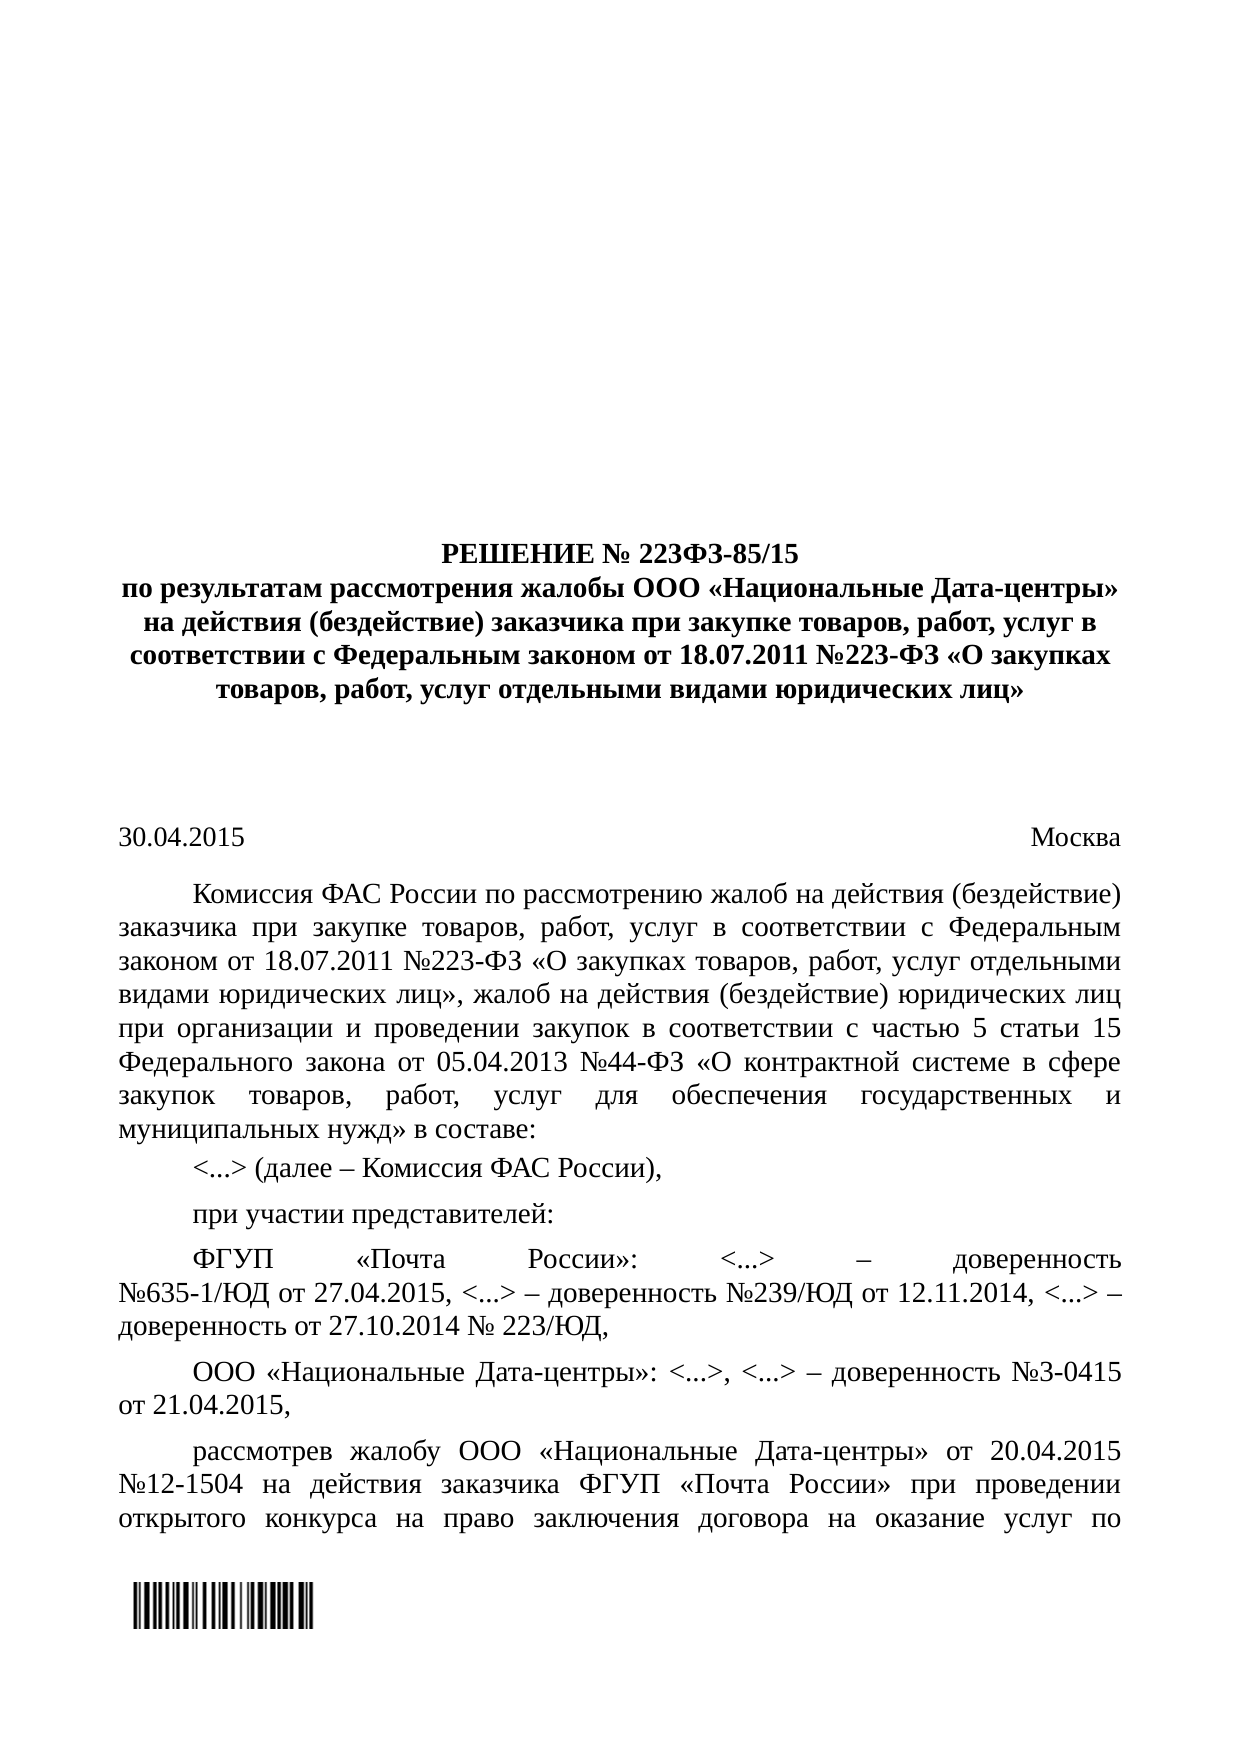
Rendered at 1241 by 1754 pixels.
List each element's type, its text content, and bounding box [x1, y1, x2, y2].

text по результатам рассмотрения жалобы ООО «Национальные Дата-центры» на действия (бездействие) заказчика при закупке товаров, работ, услуг в соответствии с Федеральным законом от 18.07.2011 №223-ФЗ «О закупках товаров, работ, услуг отдельными видами юридических лиц» [118, 570, 1122, 704]
text при участии представителей: [118, 1196, 1122, 1229]
text РЕШЕНИЕ № 223ФЗ-85/15 [118, 537, 1122, 570]
picture [118, 1582, 331, 1629]
text ООО «Национальные Дата-центры»: <...>, <...> – доверенность №3-0415 от 21.04.2015, [118, 1354, 1122, 1421]
text ФГУП «Почта России»: <...> – доверенность №635-1/ЮД от 27.04.2015, <...> – доверенность №239/ЮД от 12.11.2014, <...> – доверенность от 27.10.2014 № 223/ЮД, [118, 1241, 1122, 1342]
text рассмотрев жалобу ООО «Национальные Дата-центры» от 20.04.2015 №12-1504 на действия заказчика ФГУП «Почта России» при проведении открытого конкурса на право заключения договора на оказание услуг по [118, 1433, 1122, 1533]
text <...> (далее – Комиссия ФАС России), [118, 1150, 1122, 1184]
text Комиссия ФАС России по рассмотрению жалоб на действия (бездействие) заказчика при закупке товаров, работ, услуг в соответствии с Федеральным законом от 18.07.2011 №223-ФЗ «О закупках товаров, работ, услуг отдельными видами юридических лиц», жалоб на действия (бездействие) юридических лиц при организации и проведении закупок в соответствии с частью 5 статьи 15 Федерального закона от 05.04.2013 №44-ФЗ «О контрактной системе в сфере закупок товаров, работ, услуг для обеспечения государственных и муниципальных нужд» в составе: [118, 876, 1122, 1144]
text 30.04.2015 Москва [118, 819, 1122, 852]
